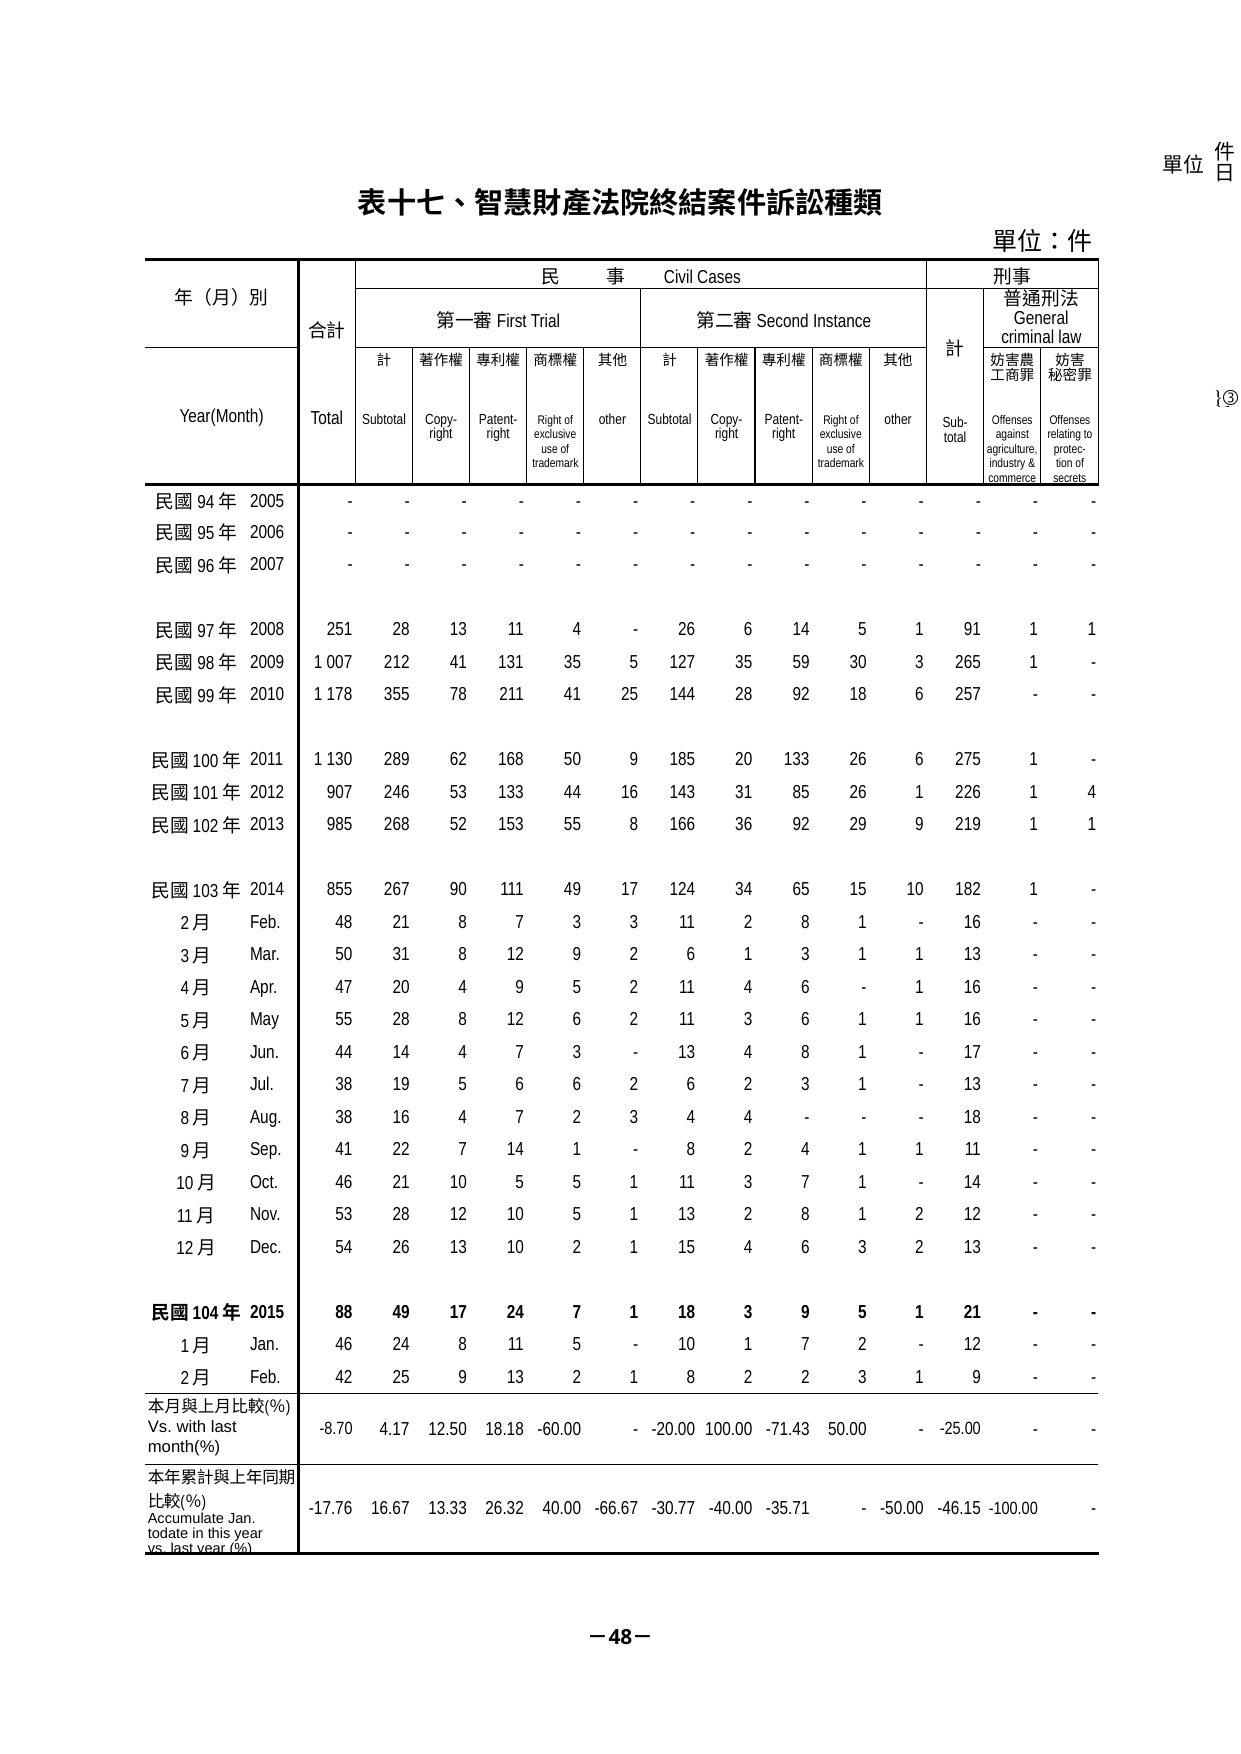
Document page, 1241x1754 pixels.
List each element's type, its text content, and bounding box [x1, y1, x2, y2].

table_cell 2月 [145, 1360, 247, 1393]
text 表十七、智慧財產法院終結案件訴訟種類 [148, 183, 1092, 221]
table_cell 3 [755, 938, 812, 970]
table_cell 14 [926, 1165, 983, 1198]
table_cell Aug. [247, 1100, 297, 1133]
table_cell [755, 710, 812, 743]
table_cell 7 [526, 1295, 583, 1328]
table_cell - [584, 1328, 641, 1360]
table_cell 2 [698, 905, 755, 938]
table_cell - [1041, 548, 1099, 580]
table_cell 著作權 Copy- right [698, 348, 754, 483]
table_cell 13.33 [412, 1465, 469, 1552]
table_cell - [1041, 1230, 1099, 1263]
table_cell [869, 580, 926, 613]
table_cell - [1041, 1100, 1099, 1133]
table_cell - [584, 1035, 641, 1068]
table_cell 2 [698, 1360, 755, 1393]
table_cell 民國 98年 [145, 645, 247, 678]
table_cell - [984, 1360, 1041, 1393]
table_cell - [698, 548, 755, 580]
table_cell [145, 580, 247, 613]
table_cell [926, 710, 983, 743]
table_cell 26.32 [469, 1465, 526, 1552]
table_cell - [869, 1165, 926, 1198]
table_cell - [812, 515, 869, 548]
table_cell 10 [469, 1198, 526, 1230]
table_cell 90 [412, 873, 469, 905]
table_cell 7月 [145, 1068, 247, 1100]
table_cell 8 [755, 1198, 812, 1230]
table_cell - [469, 515, 526, 548]
table_cell 31 [355, 938, 412, 970]
table_cell 15 [641, 1230, 698, 1263]
table_cell 6 [469, 1068, 526, 1100]
table_cell 5 [526, 970, 583, 1003]
table_cell 88 [300, 1295, 355, 1328]
table_cell 8 [641, 1133, 698, 1165]
table_cell 民國 95年 [145, 515, 247, 548]
table_cell 13 [469, 1360, 526, 1393]
table_cell - [300, 548, 355, 580]
table_cell 5 [412, 1068, 469, 1100]
table_cell 26 [355, 1230, 412, 1263]
table_cell 6 [755, 970, 812, 1003]
table_cell [247, 580, 297, 613]
table_cell [641, 580, 698, 613]
table_cell 153 [469, 808, 526, 840]
table_cell 4 [755, 1133, 812, 1165]
table_cell - [926, 515, 983, 548]
table_cell 219 [926, 808, 983, 840]
table_cell 6 [641, 938, 698, 970]
table_cell 144 [641, 678, 698, 710]
table_cell 1 [698, 1328, 755, 1360]
table_cell - [755, 1100, 812, 1133]
table_cell [469, 710, 526, 743]
table_cell 2 [526, 1100, 583, 1133]
table_cell 8 [584, 808, 641, 840]
table_cell 11 [641, 1003, 698, 1035]
table_cell 275 [926, 743, 983, 775]
table_cell 5月 [145, 1003, 247, 1035]
table_cell 本年累計與上年同期比較(％) Accumulate Jan. todate in this year vs. last year (%) [145, 1465, 297, 1552]
table_cell 257 [926, 678, 983, 710]
table_cell 4 [412, 970, 469, 1003]
table_cell [469, 840, 526, 873]
table_cell 1 [869, 1295, 926, 1328]
table_cell 13 [926, 1230, 983, 1263]
table_cell - [641, 486, 698, 515]
table_cell 5 [526, 1198, 583, 1230]
table_cell 5 [812, 613, 869, 645]
table_cell - [984, 970, 1041, 1003]
table_cell - [984, 1198, 1041, 1230]
table_cell 10 [412, 1165, 469, 1198]
table_cell 11月 [145, 1198, 247, 1230]
table_cell 2 [584, 1003, 641, 1035]
table_cell 111 [469, 873, 526, 905]
table_cell 2 [755, 1360, 812, 1393]
table_cell [412, 710, 469, 743]
table_cell 1 [869, 1133, 926, 1165]
table_cell [755, 580, 812, 613]
table_cell 133 [469, 775, 526, 808]
table_cell 10 [641, 1328, 698, 1360]
table_cell 1 [984, 775, 1041, 808]
table_cell 1 130 [300, 743, 355, 775]
table_cell [469, 1263, 526, 1295]
table_cell [412, 580, 469, 613]
table_cell 20 [355, 970, 412, 1003]
table_cell - [412, 515, 469, 548]
table_cell 4 [526, 613, 583, 645]
table_cell 計 Subtotal [641, 348, 697, 483]
table_cell - [355, 548, 412, 580]
table_cell 6 [698, 613, 755, 645]
table_cell 4 [698, 1230, 755, 1263]
table_cell 31 [698, 775, 755, 808]
table_cell - [1041, 1393, 1099, 1463]
table_cell 本月與上月比較(％) Vs. with last month(%) [145, 1394, 297, 1463]
table_cell 44 [526, 775, 583, 808]
table_cell - [1041, 515, 1099, 548]
table_header 合計 Total [300, 261, 355, 483]
table_cell - [984, 938, 1041, 970]
table_cell 2006 [247, 515, 297, 548]
table_cell - [1041, 645, 1099, 678]
table_cell 1 [584, 1295, 641, 1328]
table_cell - [984, 1328, 1041, 1360]
table_cell [1041, 1263, 1099, 1295]
table_cell [869, 710, 926, 743]
table_cell 11 [641, 970, 698, 1003]
table_cell 35 [698, 645, 755, 678]
table_cell - [984, 1133, 1041, 1165]
table_cell 25 [584, 678, 641, 710]
table_cell 1 [984, 743, 1041, 775]
table_cell - [812, 548, 869, 580]
table_cell 1 [869, 938, 926, 970]
table_cell 41 [300, 1133, 355, 1165]
table_cell 8 [412, 938, 469, 970]
table_cell 2007 [247, 548, 297, 580]
table_cell - [584, 486, 641, 515]
table_cell 4 [698, 1100, 755, 1133]
table_cell [300, 840, 355, 873]
table_cell 6 [526, 1003, 583, 1035]
table_cell - [300, 515, 355, 548]
table_cell 8 [412, 1003, 469, 1035]
table_cell 2014 [247, 873, 297, 905]
table_cell - [984, 1068, 1041, 1100]
table_cell [641, 1263, 698, 1295]
table_cell 35 [526, 645, 583, 678]
table_cell 3 [698, 1165, 755, 1198]
table_cell -17.76 [300, 1465, 355, 1552]
table_cell 38 [300, 1100, 355, 1133]
table_cell 1 [869, 970, 926, 1003]
table_cell Nov. [247, 1198, 297, 1230]
table_cell 185 [641, 743, 698, 775]
table_cell 855 [300, 873, 355, 905]
table_cell 6 [755, 1230, 812, 1263]
table_cell - [984, 1035, 1041, 1068]
table_cell - [526, 486, 583, 515]
table_cell 19 [355, 1068, 412, 1100]
table_cell Apr. [247, 970, 297, 1003]
table_cell [300, 1263, 355, 1295]
table_cell 11 [469, 613, 526, 645]
table_cell 14 [469, 1133, 526, 1165]
table_cell 50 [526, 743, 583, 775]
table_cell 民國 96年 [145, 548, 247, 580]
table_cell - [584, 515, 641, 548]
table_cell 166 [641, 808, 698, 840]
table_cell 1 178 [300, 678, 355, 710]
table_cell 3 [698, 1295, 755, 1328]
table_cell 182 [926, 873, 983, 905]
table_cell - [869, 548, 926, 580]
table_cell -50.00 [869, 1465, 926, 1552]
table_cell Oct. [247, 1165, 297, 1198]
table_cell 1 [812, 938, 869, 970]
table_cell 268 [355, 808, 412, 840]
table_cell 21 [355, 1165, 412, 1198]
table_cell - [984, 1100, 1041, 1133]
table_cell - [1041, 1360, 1099, 1393]
table_cell 1 [812, 1068, 869, 1100]
table_cell [1041, 840, 1099, 873]
table_cell -35.71 [755, 1465, 812, 1552]
table_cell 1 [869, 1003, 926, 1035]
table_cell 1 [1041, 613, 1099, 645]
table_cell 1 [869, 775, 926, 808]
text 件日 [1212, 141, 1240, 184]
table_cell 1 [584, 1165, 641, 1198]
table_cell 民國 99年 [145, 678, 247, 710]
table_cell - [584, 1133, 641, 1165]
table_cell 53 [300, 1198, 355, 1230]
table_cell 26 [641, 613, 698, 645]
table_cell 16 [584, 775, 641, 808]
table_cell 3月 [145, 938, 247, 970]
table_cell [355, 840, 412, 873]
table_cell 127 [641, 645, 698, 678]
table_cell 16 [355, 1100, 412, 1133]
table_cell - [641, 515, 698, 548]
table_cell 1 [984, 645, 1041, 678]
table_cell - [698, 486, 755, 515]
table_cell 5 [526, 1328, 583, 1360]
table_cell - [1041, 1328, 1099, 1360]
table_cell 30 [812, 645, 869, 678]
table_cell 民國 94年 [145, 486, 247, 515]
table_cell - [1041, 678, 1099, 710]
table_cell 12 [469, 938, 526, 970]
table_cell 267 [355, 873, 412, 905]
table_cell 92 [755, 808, 812, 840]
table_cell 41 [412, 645, 469, 678]
table_cell 妨害農 工商罪 Offenses against agriculture, industry & commerce [984, 348, 1040, 483]
table_cell - [869, 515, 926, 548]
table_cell 1 [812, 1198, 869, 1230]
table_cell -66.67 [584, 1465, 641, 1552]
table_cell 9 [412, 1360, 469, 1393]
table_cell 3 [526, 1035, 583, 1068]
table_cell 4 [412, 1035, 469, 1068]
table_cell [1041, 580, 1099, 613]
table_cell - [869, 905, 926, 938]
table_cell 6 [641, 1068, 698, 1100]
table_cell 14 [755, 613, 812, 645]
table_cell [984, 710, 1041, 743]
table_cell 16.67 [355, 1465, 412, 1552]
table_cell - [1041, 970, 1099, 1003]
table_cell 3 [526, 905, 583, 938]
table_cell 7 [755, 1165, 812, 1198]
table_cell 計 Subtotal [356, 348, 412, 483]
table_cell 8 [412, 1328, 469, 1360]
table_cell [812, 710, 869, 743]
table_cell - [1041, 1198, 1099, 1230]
table_cell 3 [869, 645, 926, 678]
table_cell - [984, 905, 1041, 938]
table_cell 其他 other [870, 348, 926, 483]
table_cell 16 [926, 905, 983, 938]
table_cell 1 [812, 1003, 869, 1035]
table_cell 49 [355, 1295, 412, 1328]
table_cell - [869, 1394, 926, 1463]
table_cell 65 [755, 873, 812, 905]
table_cell 22 [355, 1133, 412, 1165]
table_cell 25 [355, 1360, 412, 1393]
table_cell - [1041, 873, 1099, 905]
table_cell - [412, 486, 469, 515]
table_cell 2009 [247, 645, 297, 678]
table_cell [412, 840, 469, 873]
table_cell 26 [812, 743, 869, 775]
table_cell 民國101年 [145, 775, 247, 808]
table_cell -8.70 [300, 1394, 355, 1463]
table_cell 5 [526, 1165, 583, 1198]
table_cell [247, 710, 297, 743]
table_cell - [1041, 486, 1099, 515]
table_cell 8 [412, 905, 469, 938]
table_cell [755, 1263, 812, 1295]
table_cell - [869, 1328, 926, 1360]
table_cell 第二審 Second Instance [641, 289, 926, 347]
table_cell 50.00 [812, 1394, 869, 1463]
table_cell 212 [355, 645, 412, 678]
table_cell - [1041, 743, 1099, 775]
table_cell -100.00 [984, 1465, 1041, 1552]
table_header 年（月）別 [145, 261, 297, 347]
table_cell [145, 840, 247, 873]
table_cell 1 [984, 808, 1041, 840]
table_cell 18 [926, 1100, 983, 1133]
table_cell 1 [812, 1133, 869, 1165]
table_cell 265 [926, 645, 983, 678]
table_cell 2005 [247, 486, 297, 515]
table_cell 著作權 Copy- right [413, 348, 469, 483]
table_cell 商標權 Right of exclusive use of trademark [527, 348, 583, 483]
table_cell 9 [926, 1360, 983, 1393]
text 表十七、智慧財產法院終結案件訴訟種類 [1162, 173, 1212, 181]
table_cell -60.00 [526, 1394, 583, 1463]
table_cell 2013 [247, 808, 297, 840]
table_cell 168 [469, 743, 526, 775]
table_cell [926, 580, 983, 613]
table_cell 20 [698, 743, 755, 775]
text 單位： [1162, 148, 1212, 173]
table_cell [812, 580, 869, 613]
table_cell [641, 710, 698, 743]
table_cell 36 [698, 808, 755, 840]
table_cell 78 [412, 678, 469, 710]
table_header 年（月）別 [1215, 383, 1240, 407]
table_cell 2 [526, 1360, 583, 1393]
table_cell 29 [812, 808, 869, 840]
table_cell 24 [355, 1328, 412, 1360]
table_cell 17 [584, 873, 641, 905]
table_cell [355, 710, 412, 743]
table_cell 1 [984, 613, 1041, 645]
table_cell 9 [469, 970, 526, 1003]
table_cell 28 [355, 613, 412, 645]
table_cell [812, 1263, 869, 1295]
table_cell 133 [755, 743, 812, 775]
table_cell 28 [355, 1198, 412, 1230]
table_cell Jul. [247, 1068, 297, 1100]
table_cell 2月 [145, 905, 247, 938]
table_cell 民國 97年 [145, 613, 247, 645]
table_cell 6 [869, 743, 926, 775]
table_cell 第一審 First Trial [356, 289, 640, 347]
table_cell - [1041, 1035, 1099, 1068]
table_cell - [1041, 938, 1099, 970]
table_cell 計 Sub- total [927, 289, 983, 483]
table_cell 91 [926, 613, 983, 645]
table_cell [526, 580, 583, 613]
table_cell [247, 1263, 297, 1295]
table_cell -20.00 [641, 1394, 698, 1463]
table_cell Feb. [247, 1360, 297, 1393]
table_cell 7 [412, 1133, 469, 1165]
table_cell [984, 580, 1041, 613]
table_cell 1 [812, 1165, 869, 1198]
table_cell 6月 [145, 1035, 247, 1068]
table_cell [698, 1263, 755, 1295]
table_cell 24 [469, 1295, 526, 1328]
table_cell 2008 [247, 613, 297, 645]
table_cell 1 [812, 1035, 869, 1068]
table_cell - [812, 1100, 869, 1133]
table_cell - [755, 548, 812, 580]
table_cell - [812, 486, 869, 515]
table_cell 2 [584, 970, 641, 1003]
table_cell 13 [412, 613, 469, 645]
table_cell 4 [641, 1100, 698, 1133]
table_cell 民國102年 [145, 808, 247, 840]
table_cell 289 [355, 743, 412, 775]
table_cell 民國100年 [145, 743, 247, 775]
table_cell 131 [469, 645, 526, 678]
table_cell 4 [698, 970, 755, 1003]
table_cell 2 [869, 1198, 926, 1230]
table_cell 16 [926, 1003, 983, 1035]
table_cell 5 [584, 645, 641, 678]
table_cell 9 [755, 1295, 812, 1328]
table_cell 3 [812, 1230, 869, 1263]
table_cell 3 [812, 1360, 869, 1393]
table_cell [984, 1263, 1041, 1295]
table_cell 18.18 [469, 1394, 526, 1463]
table_cell 2 [526, 1230, 583, 1263]
text 單位：件 [148, 221, 1092, 258]
table_cell May [247, 1003, 297, 1035]
table_cell 143 [641, 775, 698, 808]
table_cell - [1041, 905, 1099, 938]
table_cell - [869, 486, 926, 515]
table_cell [355, 580, 412, 613]
table_cell 7 [755, 1328, 812, 1360]
table_cell 92 [755, 678, 812, 710]
table_cell - [984, 1003, 1041, 1035]
table_cell 124 [641, 873, 698, 905]
table_cell 7 [469, 1035, 526, 1068]
table_cell 3 [584, 905, 641, 938]
table_cell 12 [926, 1198, 983, 1230]
table_cell 53 [412, 775, 469, 808]
table_cell 21 [355, 905, 412, 938]
table_cell 7 [469, 1100, 526, 1133]
table_cell 1 [584, 1230, 641, 1263]
table_cell 2 [869, 1230, 926, 1263]
table_cell [145, 710, 247, 743]
table_cell 1 [869, 613, 926, 645]
table_cell 62 [412, 743, 469, 775]
table_cell - [1041, 1295, 1099, 1328]
table_cell 10 [469, 1230, 526, 1263]
table_cell - [984, 486, 1041, 515]
table_cell 13 [926, 1068, 983, 1100]
table_cell - [469, 548, 526, 580]
table_cell 其他 other [584, 348, 640, 483]
table_cell 1 [526, 1133, 583, 1165]
table_cell - [984, 1230, 1041, 1263]
table_cell 8 [641, 1360, 698, 1393]
table_cell 8 [755, 1035, 812, 1068]
table_cell - [984, 1165, 1041, 1198]
table_cell 2015 [247, 1295, 297, 1328]
table_cell [641, 840, 698, 873]
table_cell - [812, 1465, 869, 1552]
table_cell 普通刑法 General criminal law [984, 289, 1098, 347]
table_cell 2 [584, 938, 641, 970]
table_cell 251 [300, 613, 355, 645]
table_cell [584, 840, 641, 873]
table_cell [145, 1263, 247, 1295]
table_cell 49 [526, 873, 583, 905]
table_cell 28 [355, 1003, 412, 1035]
table_cell 4 [698, 1035, 755, 1068]
table_cell - [641, 548, 698, 580]
table_cell - [869, 1068, 926, 1100]
table_cell 18 [812, 678, 869, 710]
table_cell 16 [926, 970, 983, 1003]
table_cell 2 [812, 1328, 869, 1360]
table_cell 8 [755, 905, 812, 938]
table_cell [698, 840, 755, 873]
table_cell 2 [584, 1068, 641, 1100]
table_cell 1 [584, 1198, 641, 1230]
table_cell 14 [355, 1035, 412, 1068]
table_cell 2 [698, 1198, 755, 1230]
table_cell 12.50 [412, 1394, 469, 1463]
table_cell 15 [812, 873, 869, 905]
table_cell 11 [641, 905, 698, 938]
table_cell 13 [641, 1035, 698, 1068]
table_cell [526, 1263, 583, 1295]
table_cell 妨害 秘密罪 Offenses relating to protec- tion of secrets [1041, 348, 1098, 483]
table_cell - [984, 515, 1041, 548]
table_cell 13 [412, 1230, 469, 1263]
table_cell 5 [812, 1295, 869, 1328]
table_cell 50 [300, 938, 355, 970]
table_cell 47 [300, 970, 355, 1003]
table_cell 3 [755, 1068, 812, 1100]
table_cell Year(Month) [145, 348, 297, 483]
table_cell - [584, 613, 641, 645]
table_cell -40.00 [698, 1465, 755, 1552]
table_cell - [1041, 1165, 1099, 1198]
table_cell 3 [584, 1100, 641, 1133]
table_cell - [1041, 1464, 1099, 1552]
table_cell 41 [526, 678, 583, 710]
table_cell 9 [869, 808, 926, 840]
table_cell -25.00 [926, 1394, 983, 1463]
table_cell 55 [526, 808, 583, 840]
table_cell 246 [355, 775, 412, 808]
table_cell 11 [926, 1133, 983, 1165]
table_cell 26 [812, 775, 869, 808]
table_cell [584, 580, 641, 613]
table_cell [869, 1263, 926, 1295]
table_cell 4 [412, 1100, 469, 1133]
table_cell [355, 1263, 412, 1295]
table_cell - [755, 486, 812, 515]
table_cell [698, 710, 755, 743]
table_cell 34 [698, 873, 755, 905]
table_cell [300, 710, 355, 743]
table_cell 1 007 [300, 645, 355, 678]
table_cell [926, 1263, 983, 1295]
table_cell 12 [469, 1003, 526, 1035]
table_cell 2011 [247, 743, 297, 775]
table_cell 28 [698, 678, 755, 710]
table_cell [247, 840, 297, 873]
table_cell - [526, 548, 583, 580]
table_cell 2 [698, 1068, 755, 1100]
table_cell - [412, 548, 469, 580]
table_cell 1 [984, 873, 1041, 905]
table_cell Jun. [247, 1035, 297, 1068]
table_cell 商標權 Right of exclusive use of trademark [813, 348, 869, 483]
table_cell - [526, 515, 583, 548]
table_cell 907 [300, 775, 355, 808]
table_cell [526, 840, 583, 873]
table_cell 54 [300, 1230, 355, 1263]
table_cell 9 [526, 938, 583, 970]
table_cell 59 [755, 645, 812, 678]
table_header 民 事 Civil Cases [356, 261, 926, 288]
table_cell 46 [300, 1328, 355, 1360]
table_cell [584, 710, 641, 743]
table_cell [1041, 710, 1099, 743]
table_cell 40.00 [526, 1465, 583, 1552]
table_cell - [984, 1295, 1041, 1328]
table_cell -71.43 [755, 1394, 812, 1463]
table_cell [698, 580, 755, 613]
table_cell - [984, 548, 1041, 580]
table_cell -46.15 [926, 1465, 983, 1552]
table_cell [926, 840, 983, 873]
table_cell 55 [300, 1003, 355, 1035]
table_cell 85 [755, 775, 812, 808]
table_cell Jan. [247, 1328, 297, 1360]
table_cell 211 [469, 678, 526, 710]
table_cell 52 [412, 808, 469, 840]
table_cell 38 [300, 1068, 355, 1100]
table_cell 44 [300, 1035, 355, 1068]
table_cell 6 [869, 678, 926, 710]
table_cell Dec. [247, 1230, 297, 1263]
table_cell 1 [1041, 808, 1099, 840]
table_cell - [926, 486, 983, 515]
table_cell 9 [584, 743, 641, 775]
table_cell [526, 710, 583, 743]
table_cell - [698, 515, 755, 548]
table_cell 專利權 Patent- right [756, 348, 812, 483]
table_cell - [812, 970, 869, 1003]
table_cell [812, 840, 869, 873]
table_cell 3 [698, 1003, 755, 1035]
table_cell 1月 [145, 1328, 247, 1360]
table_cell 2010 [247, 678, 297, 710]
table_cell 1 [812, 905, 869, 938]
table_cell [755, 840, 812, 873]
table_cell 12月 [145, 1230, 247, 1263]
table_cell 100.00 [698, 1394, 755, 1463]
table_cell [584, 1263, 641, 1295]
table_cell Feb. [247, 905, 297, 938]
table_cell [300, 580, 355, 613]
table_cell 專利權 Patent- right [470, 348, 526, 483]
table_cell 48 [300, 905, 355, 938]
table_cell - [355, 515, 412, 548]
table_cell 4.17 [355, 1394, 412, 1463]
table_cell - [984, 1394, 1041, 1463]
table_cell 10 [869, 873, 926, 905]
table_cell 5 [469, 1165, 526, 1198]
table_cell -30.77 [641, 1465, 698, 1552]
table_cell - [984, 678, 1041, 710]
table_cell 21 [926, 1295, 983, 1328]
table_cell - [869, 1100, 926, 1133]
table_cell 民國104年 [145, 1295, 247, 1328]
table_cell 8月 [145, 1100, 247, 1133]
table_cell 226 [926, 775, 983, 808]
table_cell 民國103年 [145, 873, 247, 905]
table_cell 6 [755, 1003, 812, 1035]
table_cell 13 [641, 1198, 698, 1230]
table_cell - [469, 486, 526, 515]
table_cell 17 [412, 1295, 469, 1328]
table_cell - [869, 1035, 926, 1068]
table_cell 985 [300, 808, 355, 840]
table_cell 17 [926, 1035, 983, 1068]
table_cell - [1041, 1133, 1099, 1165]
table_cell Mar. [247, 938, 297, 970]
table_cell 4月 [145, 970, 247, 1003]
table_cell [869, 840, 926, 873]
table_cell - [755, 515, 812, 548]
table_cell - [584, 548, 641, 580]
table_header 刑事 [927, 261, 1098, 288]
table_cell 9月 [145, 1133, 247, 1165]
table_cell - [300, 486, 355, 515]
table_cell 1 [584, 1360, 641, 1393]
table_cell 4 [1041, 775, 1099, 808]
table_cell 42 [300, 1360, 355, 1393]
table_cell 1 [698, 938, 755, 970]
table_cell [469, 580, 526, 613]
table_cell 355 [355, 678, 412, 710]
table_cell - [926, 548, 983, 580]
table_cell 10月 [145, 1165, 247, 1198]
table_cell 2 [698, 1133, 755, 1165]
table_cell 1 [869, 1360, 926, 1393]
table_cell Sep. [247, 1133, 297, 1165]
table_cell - [1041, 1068, 1099, 1100]
table_cell - [355, 486, 412, 515]
table_cell 12 [926, 1328, 983, 1360]
table_cell 6 [526, 1068, 583, 1100]
table_cell 7 [469, 905, 526, 938]
table_cell 46 [300, 1165, 355, 1198]
table_cell 13 [926, 938, 983, 970]
table_cell 2012 [247, 775, 297, 808]
table_cell 12 [412, 1198, 469, 1230]
table_cell 18 [641, 1295, 698, 1328]
table_cell 11 [469, 1328, 526, 1360]
table_cell [984, 840, 1041, 873]
table_cell - [1041, 1003, 1099, 1035]
table_cell - [584, 1394, 641, 1463]
table_cell [412, 1263, 469, 1295]
table_cell 11 [641, 1165, 698, 1198]
